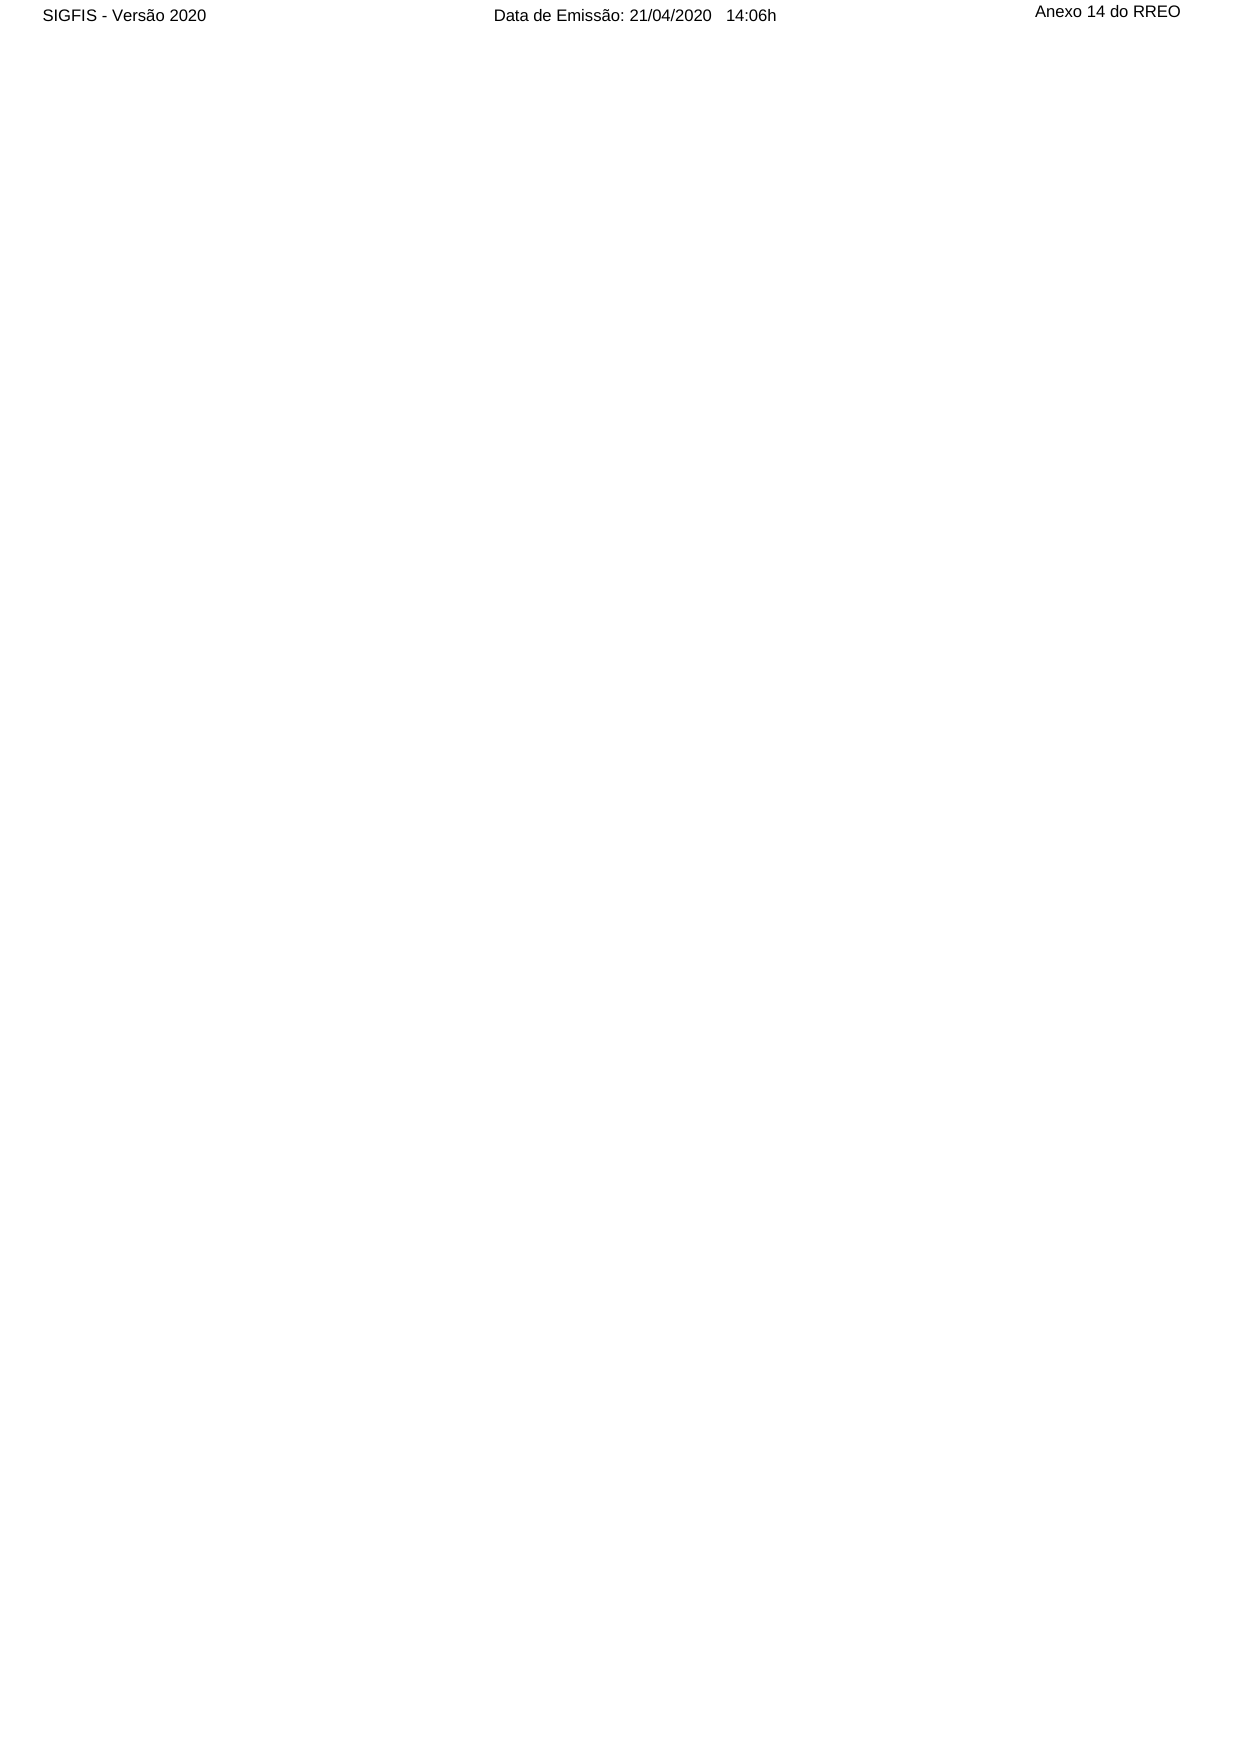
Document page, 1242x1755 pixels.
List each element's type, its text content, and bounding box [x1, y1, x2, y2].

text SIGFIS - Versão 2020 Data de Emissão: 21/04/2020 14:06h Anexo 14 do RREO [42, 2, 1217, 25]
